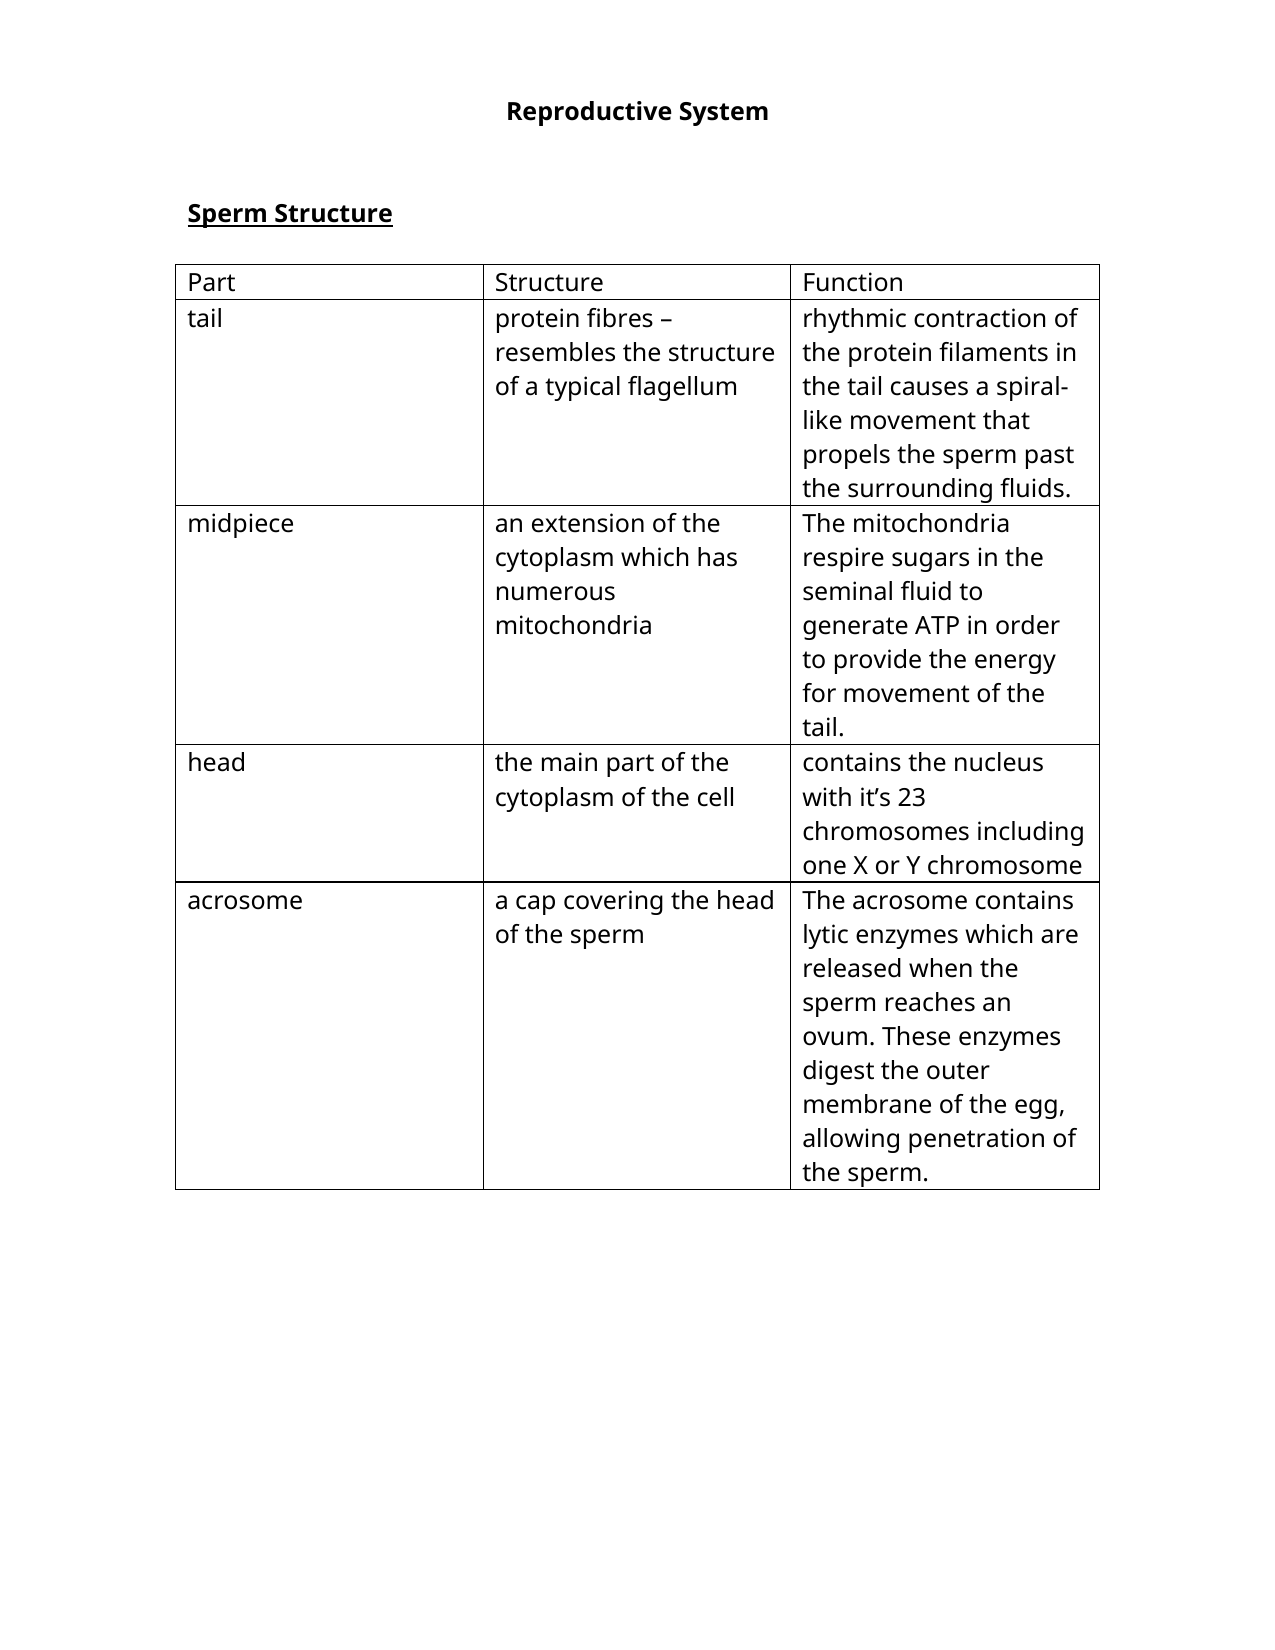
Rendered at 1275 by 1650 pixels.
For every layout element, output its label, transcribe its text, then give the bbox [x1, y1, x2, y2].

text Reproductive System [187, 94, 1087, 128]
table_header Structure [484, 265, 790, 299]
table_cell protein fibres – resembles the structure of a typical flagellum [484, 300, 790, 504]
table_cell The mitochondria respire sugars in the seminal fluid to generate ATP in order to provide the energy for movement of the tail. [791, 506, 1099, 744]
table_cell acrosome [176, 883, 483, 1189]
table_cell a cap covering the head of the sperm [484, 883, 790, 1189]
text Sperm Structure [187, 196, 1087, 230]
table_cell head [176, 745, 483, 881]
table_header Part [176, 265, 483, 299]
table_cell the main part of the cytoplasm of the cell [484, 745, 790, 881]
table_header Function [791, 265, 1099, 299]
table_cell contains the nucleus with it’s 23 chromosomes including one X or Y chromosome [791, 745, 1099, 881]
table_cell tail [176, 300, 483, 504]
table_cell midpiece [176, 506, 483, 744]
table_cell an extension of the cytoplasm which has numerous mitochondria [484, 506, 790, 744]
table_cell rhythmic contraction of the protein filaments in the tail causes a spiral-like movement that propels the sperm past the surrounding fluids. [791, 300, 1099, 504]
table_cell The acrosome contains lytic enzymes which are released when the sperm reaches an ovum. These enzymes digest the outer membrane of the egg, allowing penetration of the sperm. [791, 883, 1099, 1189]
